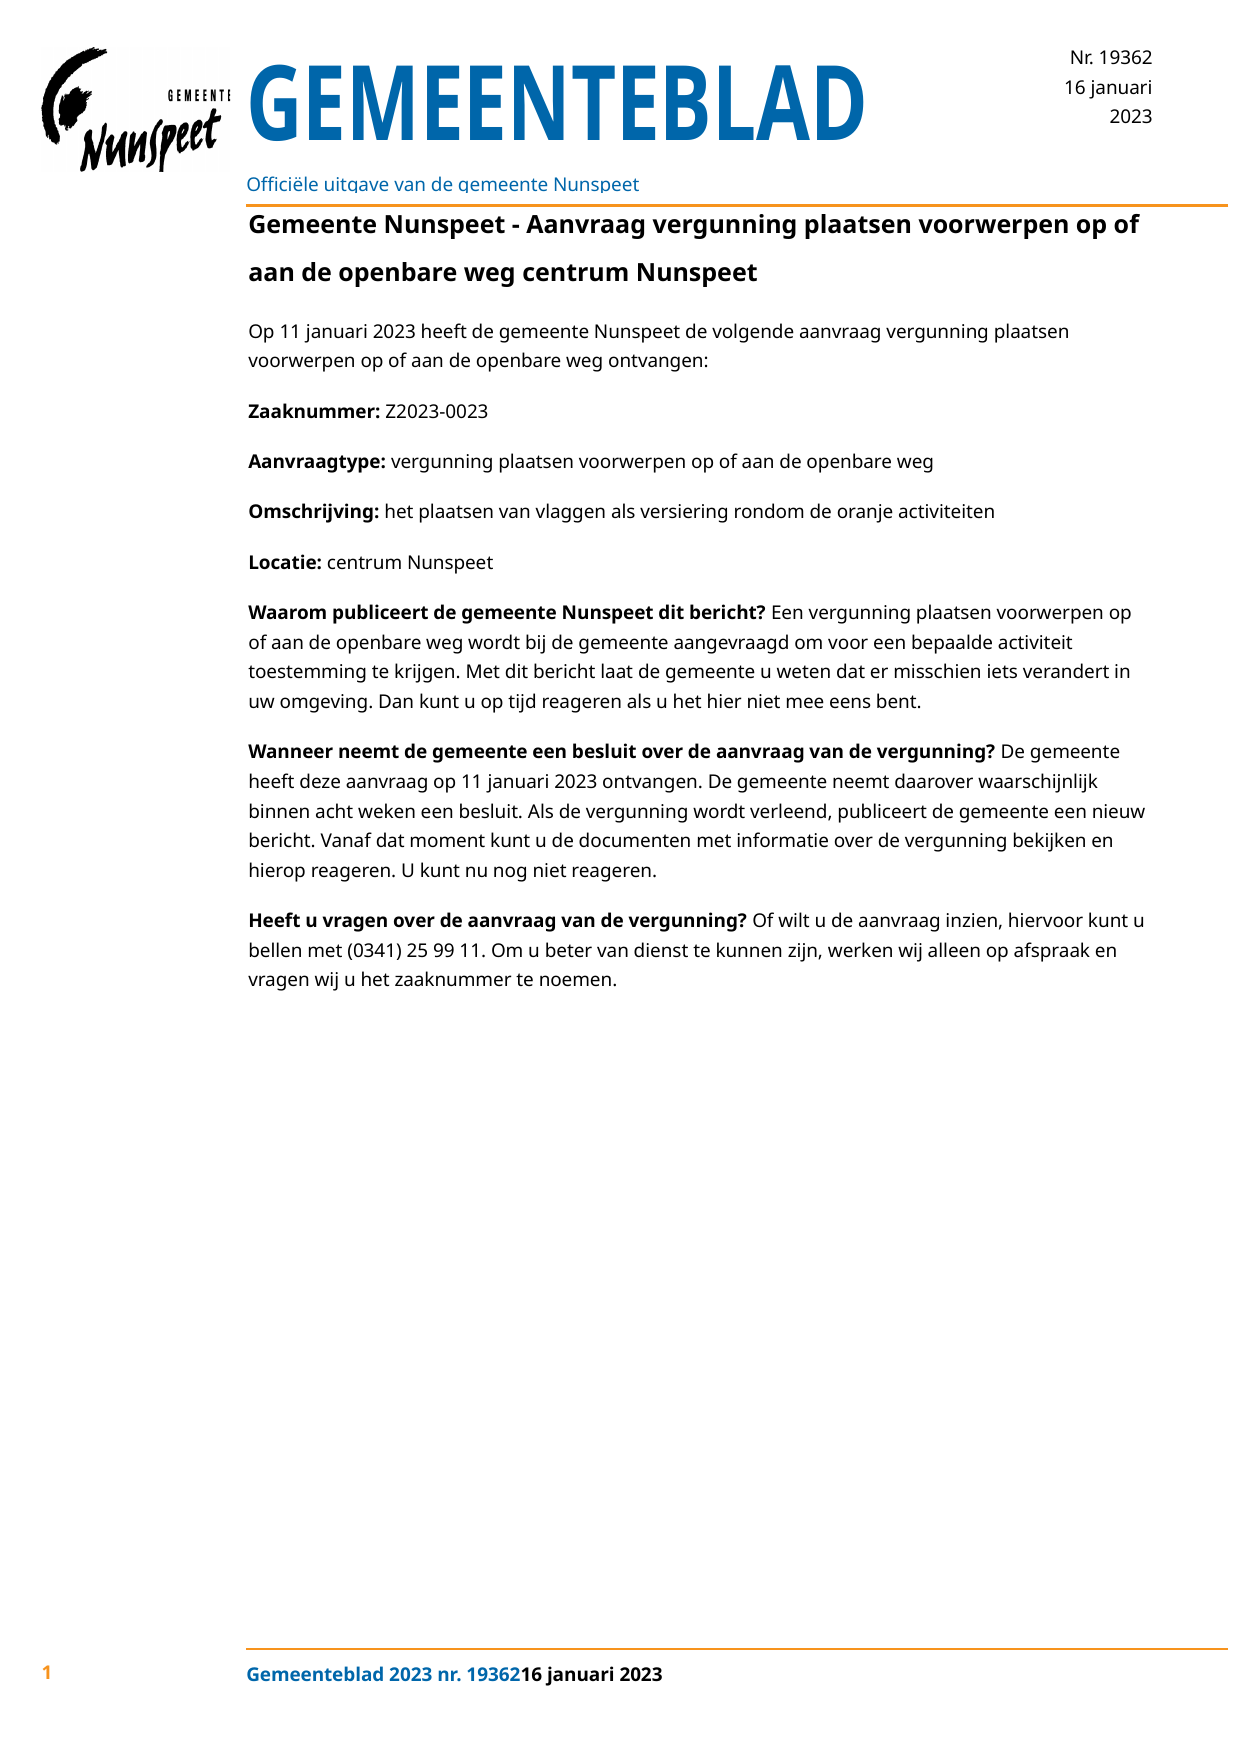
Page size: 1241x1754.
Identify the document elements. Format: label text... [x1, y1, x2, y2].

text Op 11 januari 2023 heeft de gemeente Nunspeet de volgende aanvraag vergunning plaatsen voorwerpen op of aan de openbare weg ontvangen: [248, 318, 1152, 373]
picture [41, 47, 231, 172]
text Waarom publiceert de gemeente Nunspeet dit bericht? Een vergunning plaatsen voorwerpen op of aan de openbare weg wordt bij de gemeente aangevraagd om voor een bepaalde activiteit toestemming te krijgen. Met dit bericht laat de gemeente u weten dat er misschien iets verandert in uw omgeving. Dan kunt u op tijd reageren als u het hier niet mee eens bent. [248, 599, 1152, 714]
text Wanneer neemt de gemeente een besluit over de aanvraag van de vergunning? De gemeente heeft deze aanvraag op 11 januari 2023 ontvangen. De gemeente neemt daarover waarschijnlijk binnen acht weken een besluit. Als de vergunning wordt verleend, publiceert de gemeente een nieuw bericht. Vanaf dat moment kunt u de documenten met informatie over de vergunning bekijken en hierop reageren. U kunt nu nog niet reageren. [248, 739, 1152, 883]
text Zaaknummer: Z2023-0023 [248, 398, 1152, 424]
text Omschrijving: het plaatsen van vlaggen als versiering rondom de oranje activiteiten [248, 499, 1152, 524]
text Gemeente Nunspeet - Aanvraag vergunning plaatsen voorwerpen op of aan de openbare weg centrum Nunspeet [248, 207, 1152, 288]
text Heeft u vragen over de aanvraag van de vergunning? Of wilt u de aanvraag inzien, hiervoor kunt u bellen met (0341) 25 99 11. Om u beter van dienst te kunnen zijn, werken wij alleen op afspraak en vragen wij u het zaaknummer te noemen. [248, 907, 1152, 992]
text Aanvraagtype: vergunning plaatsen voorwerpen op of aan de openbare weg [248, 448, 1152, 474]
text Locatie: centrum Nunspeet [248, 549, 1152, 575]
